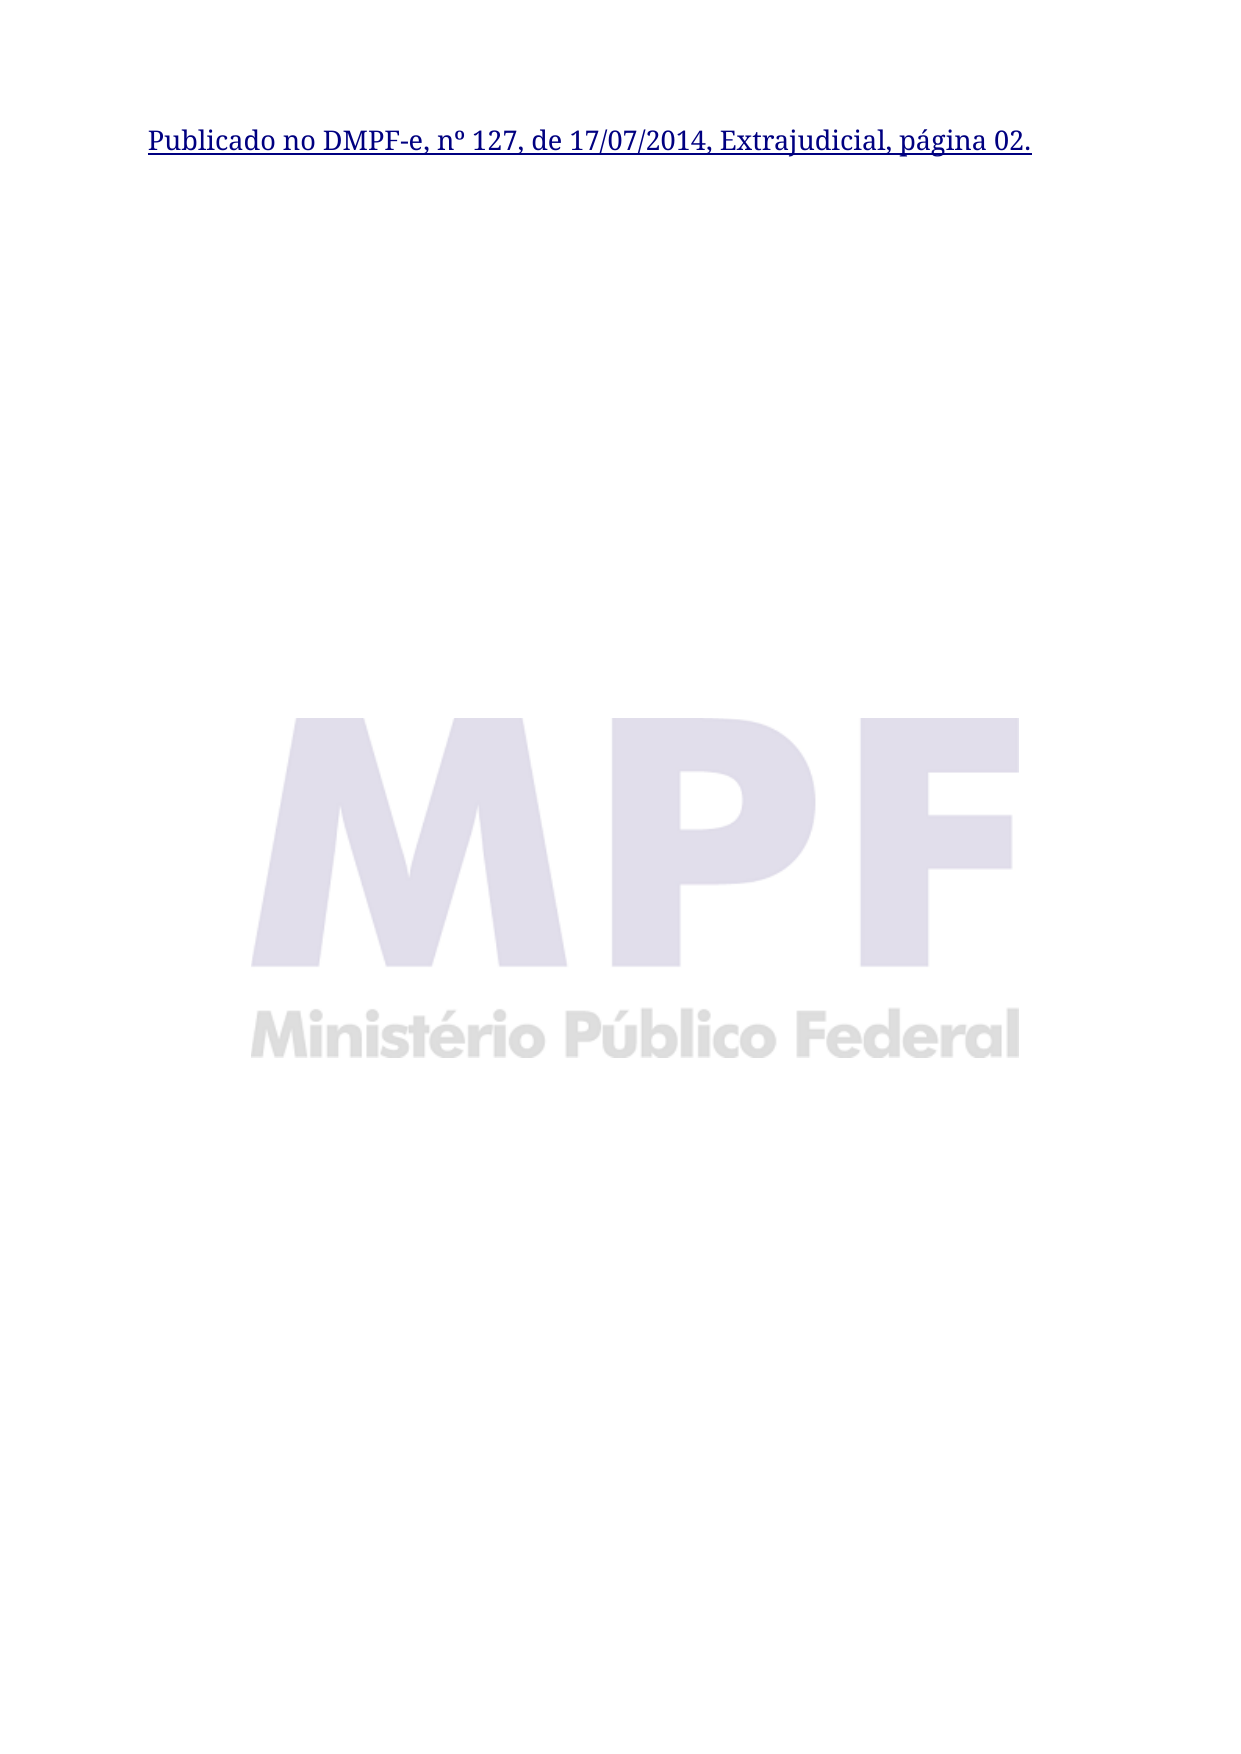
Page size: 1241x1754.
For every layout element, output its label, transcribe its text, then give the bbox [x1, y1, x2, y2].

picture [251, 718, 1019, 1058]
text Publicado no DMPF-e, nº 127, de 17/07/2014, Extrajudicial, página 02. [148, 121, 1122, 158]
